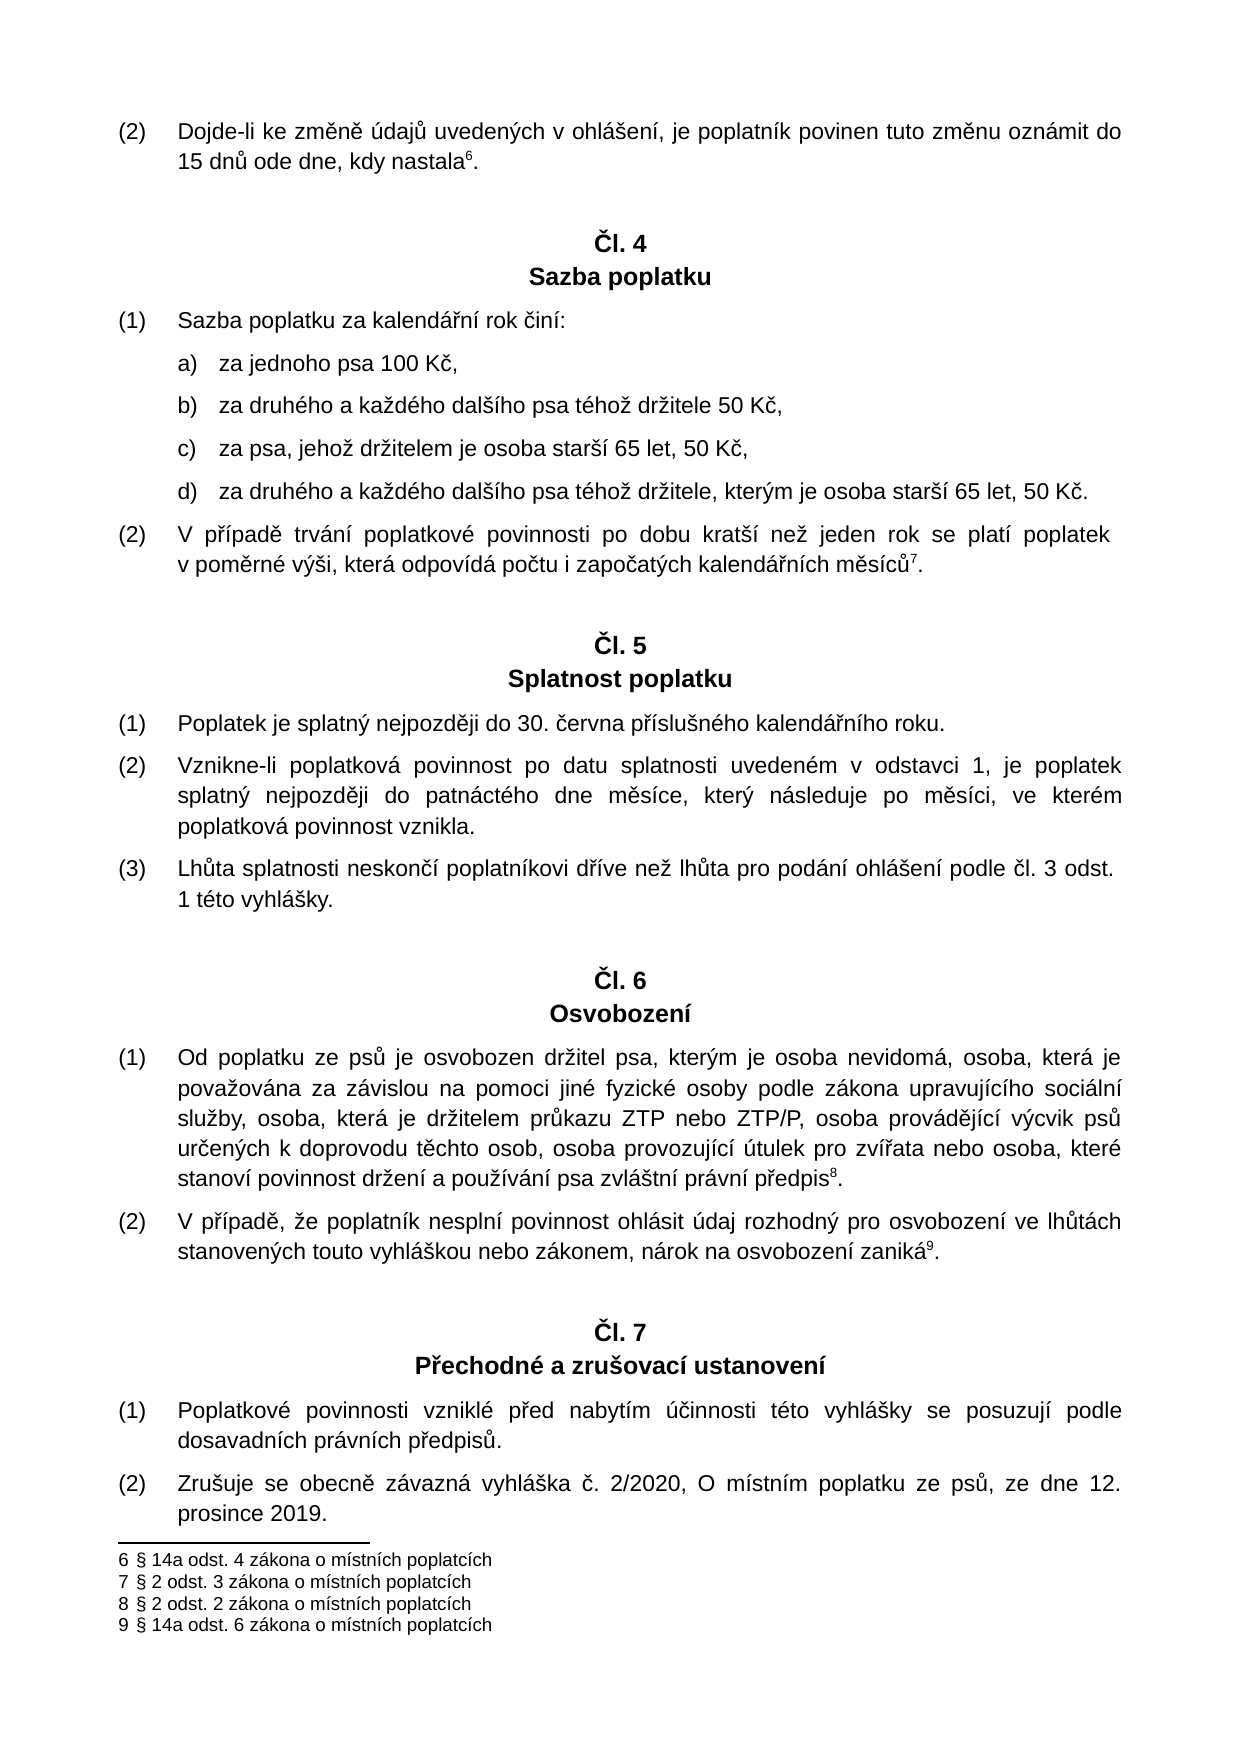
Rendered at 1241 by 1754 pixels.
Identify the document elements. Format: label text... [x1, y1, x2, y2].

list za psa, jehož držitelem je osoba starší 65 let, 50 Kč, [177, 435, 1122, 462]
list Dojde-li ke změně údajů uvedených v ohlášení, je poplatník povinen tuto změnu oznámit do 15 dnů ode dne, kdy nastala. [118, 118, 1122, 175]
subtitle Čl. 5 Splatnost poplatku [118, 631, 1122, 693]
list § 2 odst. 2 zákona o místních poplatcích [118, 1592, 1122, 1614]
list Vznikne-li poplatková povinnost po datu splatnosti uvedeném v odstavci 1, je poplatek splatný nejpozději do patnáctého dne měsíce, který následuje po měsíci, ve kterém poplatková povinnost vznikla. [118, 752, 1122, 839]
list Lhůta splatnosti neskončí poplatníkovi dříve než lhůta pro podání ohlášení podle čl. 3 odst. 1 této vyhlášky. [118, 855, 1122, 912]
list Poplatkové povinnosti vzniklé před nabytím účinnosti této vyhlášky se posuzují podle dosavadních právních předpisů. [118, 1397, 1122, 1453]
list V případě, že poplatník nesplní povinnost ohlásit údaj rozhodný pro osvobození ve lhůtách stanovených touto vyhláškou nebo zákonem, nárok na osvobození zaniká. [118, 1208, 1122, 1264]
list za jednoho psa 100 Kč, [177, 350, 1122, 376]
list Zrušuje se obecně závazná vyhláška č. 2/2020, O místním poplatku ze psů, ze dne 12. prosince 2019. [118, 1470, 1122, 1526]
list Poplatek je splatný nejpozději do 30. června příslušného kalendářního roku. [118, 709, 1122, 736]
list § 14a odst. 6 zákona o místních poplatcích [118, 1614, 1122, 1635]
subtitle Čl. 7 Přechodné a zrušovací ustanovení [118, 1318, 1122, 1380]
list Od poplatku ze psů je osvobozen držitel psa, kterým je osoba nevidomá, osoba, která je považována za závislou na pomoci jiné fyzické osoby podle zákona upravujícího sociální služby, osoba, která je držitelem průkazu ZTP nebo ZTP/P, osoba provádějící výcvik psů určených k doprovodu těchto osob, osoba provozující útulek pro zvířata nebo osoba, které stanoví povinnost držení a používání psa zvláštní právní předpis. [118, 1044, 1122, 1192]
list § 2 odst. 3 zákona o místních poplatcích [118, 1571, 1122, 1592]
list Sazba poplatku za kalendářní rok činí: [118, 307, 1122, 333]
list za druhého a každého dalšího psa téhož držitele 50 Kč, [177, 392, 1122, 419]
subtitle Čl. 4 Sazba poplatku [118, 228, 1122, 290]
list za druhého a každého dalšího psa téhož držitele, kterým je osoba starší 65 let, 50 Kč. [177, 478, 1122, 504]
list V případě trvání poplatkové povinnosti po dobu kratší než jeden rok se platí poplatek v poměrné výši, která odpovídá počtu i započatých kalendářních měsíců. [118, 521, 1122, 577]
subtitle Čl. 6 Osvobození [118, 966, 1122, 1028]
list § 14a odst. 4 zákona o místních poplatcích [118, 1549, 1122, 1571]
